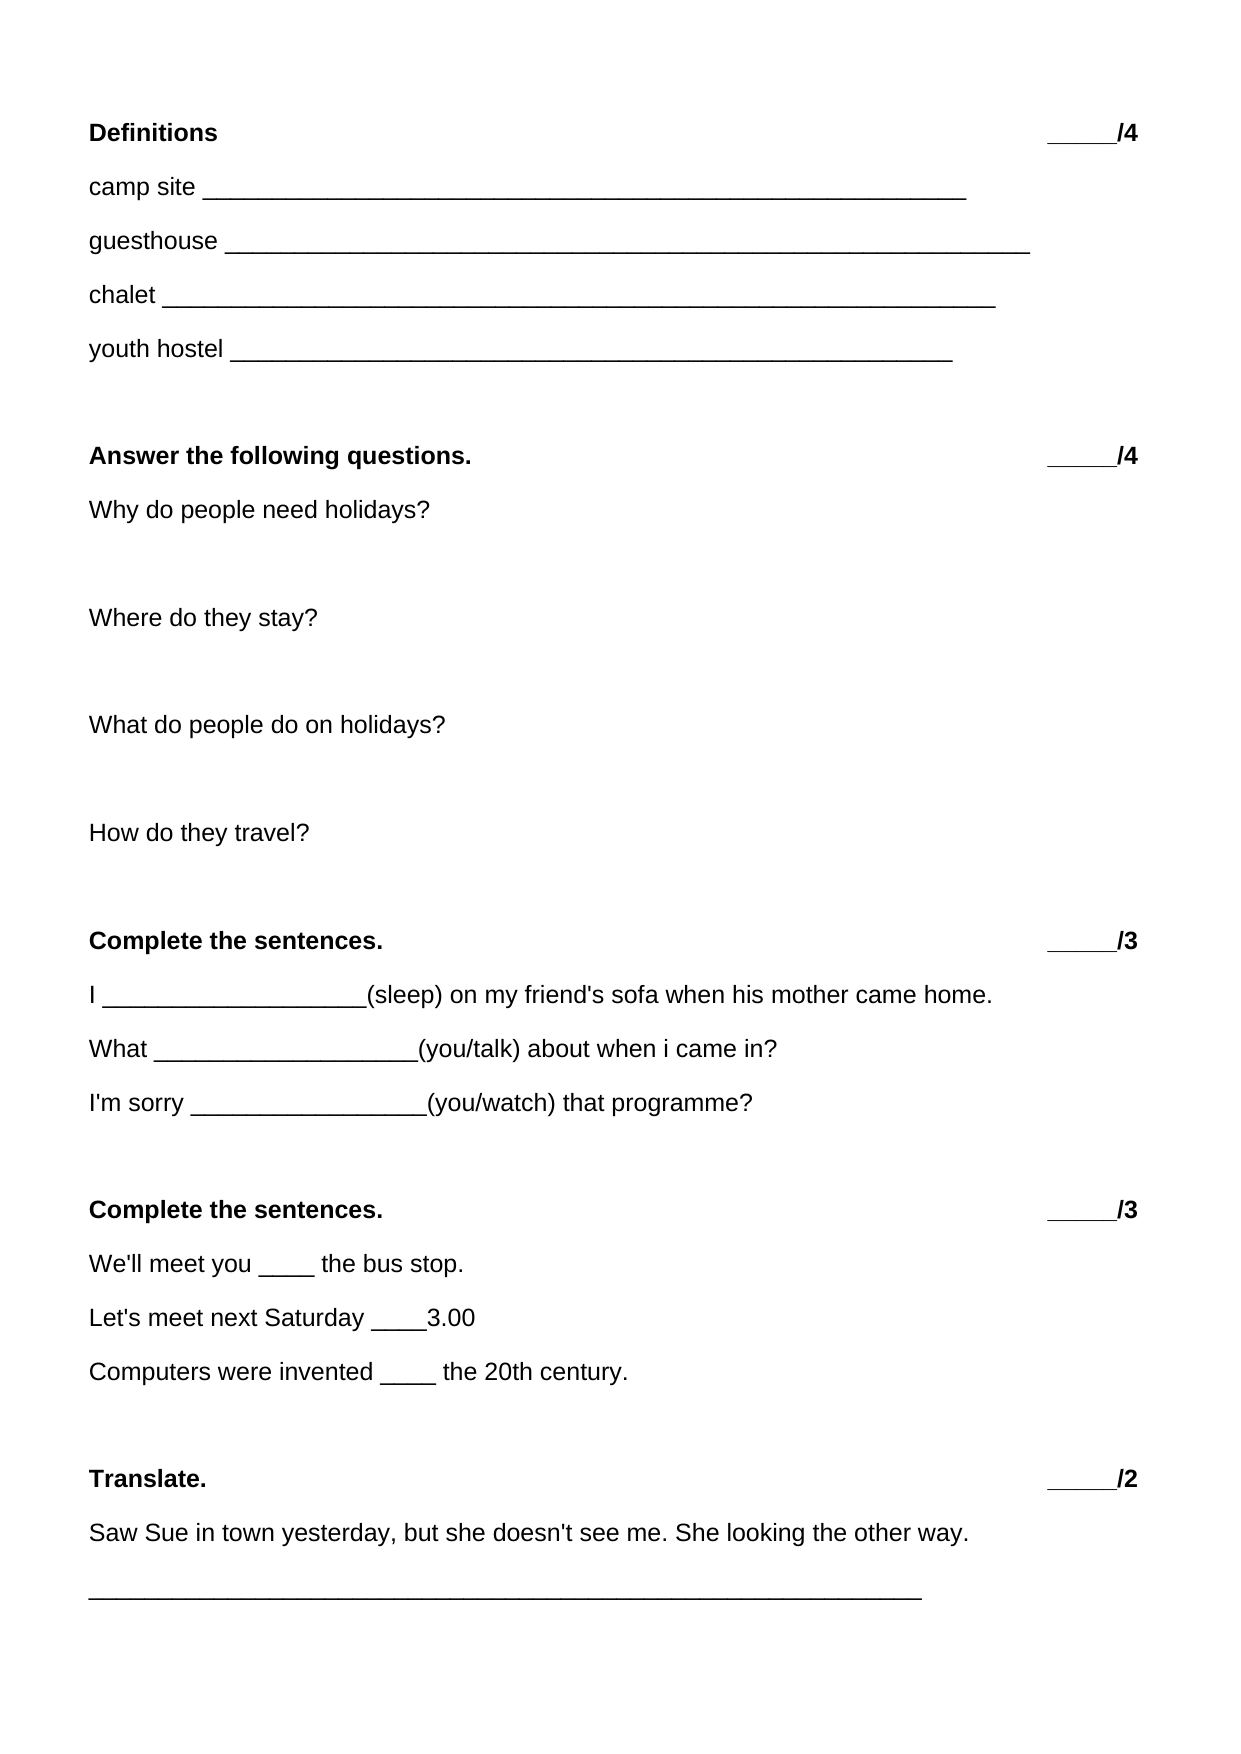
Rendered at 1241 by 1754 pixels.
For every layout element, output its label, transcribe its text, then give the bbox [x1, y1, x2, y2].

text guesthouse __________________________________________________________ [89, 226, 1152, 254]
text Why do people need holidays? [89, 495, 1152, 524]
text Saw Sue in town yesterday, but she doesn't see me. She looking the other way. [89, 1518, 1152, 1547]
text chalet ____________________________________________________________ [89, 280, 1152, 308]
text I ___________________(sleep) on my friend's sofa when his mother came home. [89, 980, 1152, 1008]
text We'll meet you ____ the bus stop. [89, 1249, 1152, 1278]
text Translate. _____/2 [89, 1464, 1152, 1493]
text I'm sorry _________________(you/watch) that programme? [89, 1087, 1152, 1116]
text Complete the sentences. _____/3 [89, 1195, 1152, 1224]
text Answer the following questions. _____/4 [89, 441, 1152, 470]
text youth hostel ____________________________________________________ [89, 333, 1152, 362]
text ____________________________________________________________ [89, 1572, 1152, 1601]
text Computers were invented ____ the 20th century. [89, 1357, 1152, 1386]
text Complete the sentences. _____/3 [89, 926, 1152, 955]
text What do people do on holidays? [89, 711, 1152, 739]
text Definitions _____/4 [89, 118, 1152, 147]
text camp site _______________________________________________________ [89, 172, 1152, 201]
text What ___________________(you/talk) about when i came in? [89, 1034, 1152, 1062]
text Let's meet next Saturday ____3.00 [89, 1303, 1152, 1332]
text Where do they stay? [89, 603, 1152, 632]
text How do they travel? [89, 818, 1152, 847]
